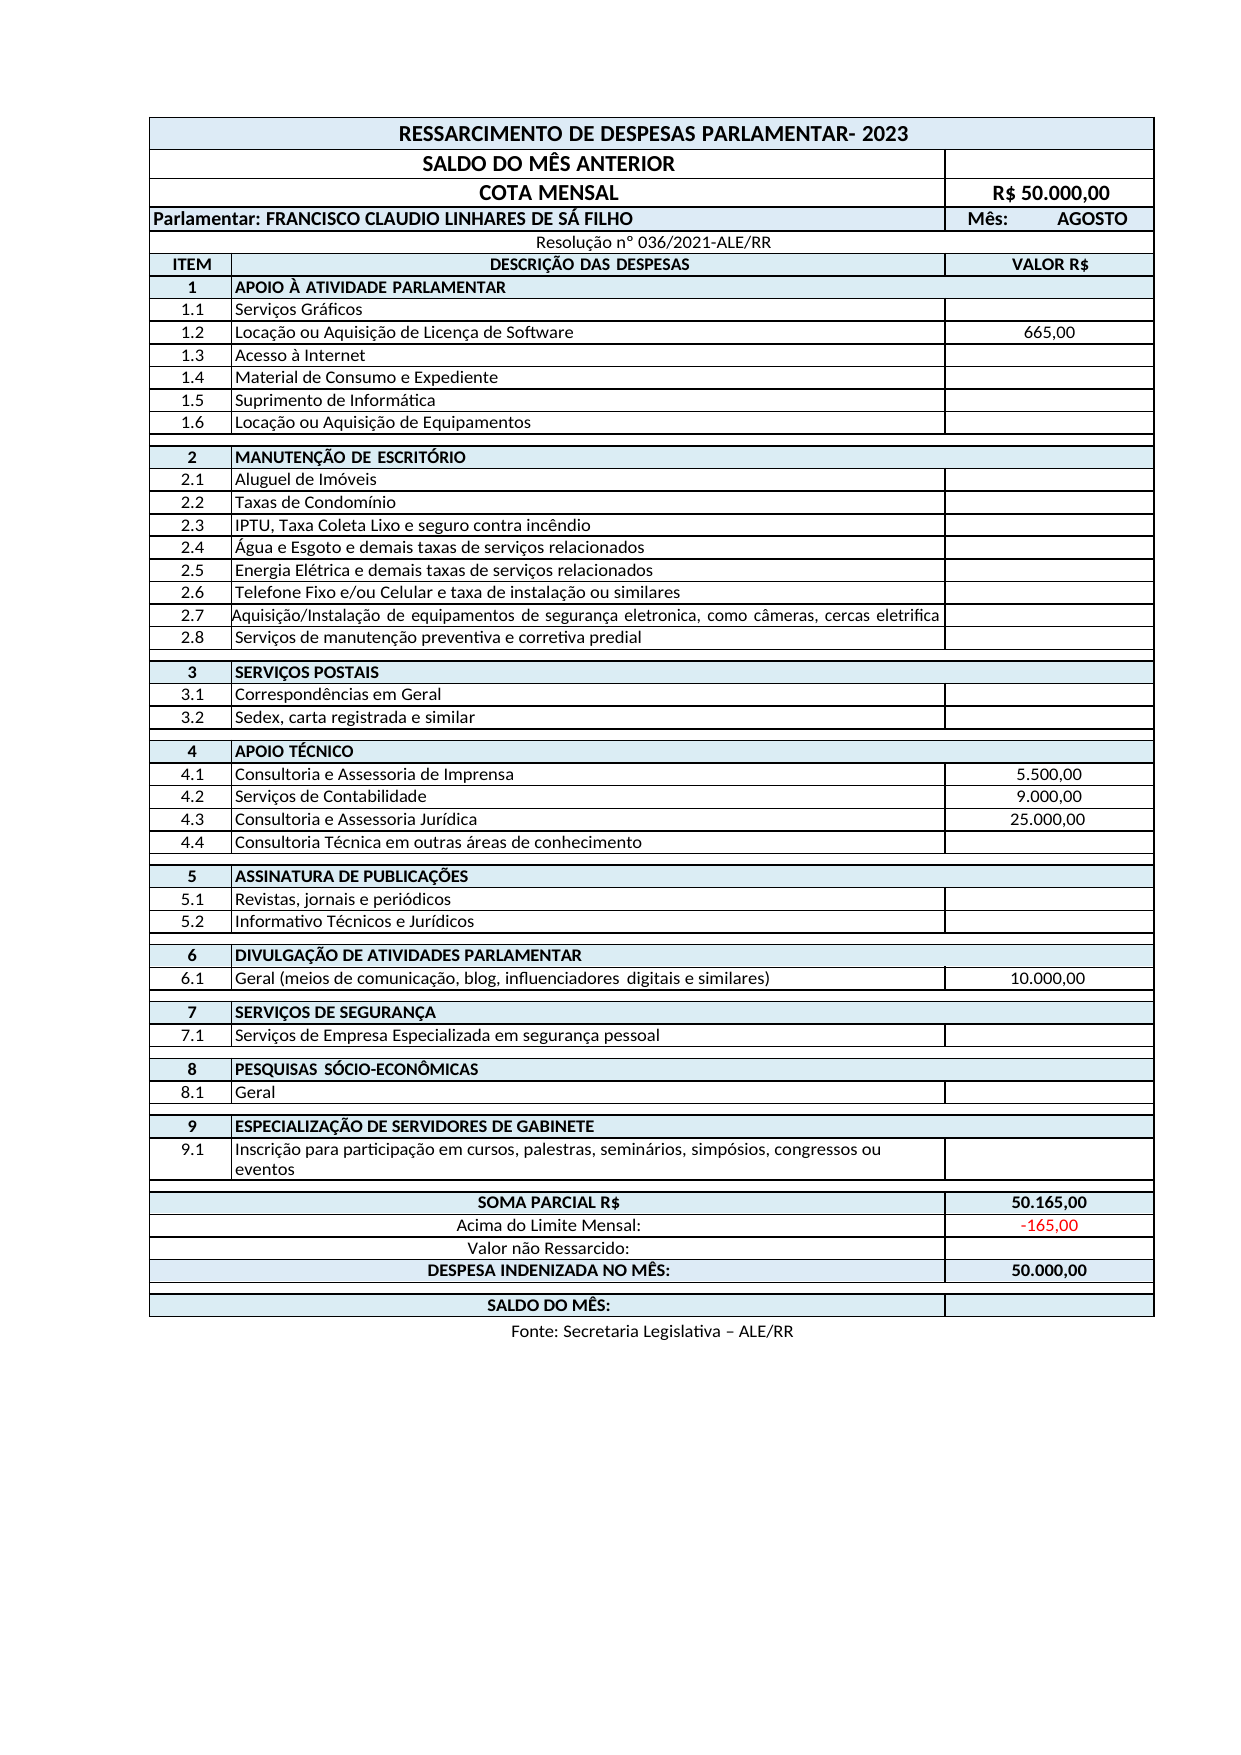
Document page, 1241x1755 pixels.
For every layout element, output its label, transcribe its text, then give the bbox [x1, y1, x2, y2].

table_cell VALOR R$ [946, 254, 1153, 275]
table_cell DESPESA INDENIZADA NO MÊS: [150, 1260, 944, 1281]
table_cell 2.2 [150, 492, 231, 513]
table_cell Informativo Técnicos e Jurídicos [232, 911, 944, 932]
table_cell [946, 560, 1153, 581]
table_cell [946, 627, 1153, 648]
table_cell APOIO TÉCNICO [232, 741, 1153, 762]
table_cell Correspondências em Geral [232, 684, 944, 705]
table_cell 50.165,00 [946, 1193, 1153, 1213]
table_cell [946, 582, 1153, 603]
table_cell Parlamentar: FRANCISCO CLAUDIO LINHARES DE SÁ FILHO [150, 208, 944, 230]
table_cell 1 [150, 277, 231, 298]
table_cell 3.1 [150, 684, 231, 705]
table_cell Locação ou Aquisição de Equipamentos [232, 412, 944, 433]
table_cell Geral [232, 1082, 944, 1103]
table_cell [946, 1139, 1153, 1179]
table_cell 2.8 [150, 627, 231, 648]
table_cell [946, 832, 1153, 853]
table_cell Telefone Fixo e/ou Celular e taxa de instalação ou similares [232, 582, 944, 603]
table_cell [946, 707, 1153, 728]
table_cell 25.000,00 [946, 809, 1153, 830]
table_cell DESCRIÇÃO DAS DESPESAS [232, 254, 944, 275]
table_cell [946, 345, 1153, 366]
table_cell Revistas, jornais e periódicos [232, 888, 944, 909]
table_cell Taxas de Condomínio [232, 492, 944, 513]
table_cell 1.3 [150, 345, 231, 366]
table_cell [946, 1295, 1153, 1316]
table_cell R$ 50.000,00 [946, 179, 1153, 206]
table_cell 2.6 [150, 582, 231, 603]
table_cell [946, 888, 1153, 909]
table_cell 1.2 [150, 322, 231, 343]
table_cell SERVIÇOS POSTAIS [232, 662, 1153, 683]
table_cell 4.3 [150, 809, 231, 830]
table_cell [150, 1104, 1153, 1114]
table_cell 665,00 [946, 322, 1153, 343]
table_cell 3.2 [150, 707, 231, 728]
table_cell 7.1 [150, 1025, 231, 1046]
table_cell 4.1 [150, 764, 231, 785]
table_cell SOMA PARCIAL R$ [150, 1193, 944, 1213]
table_cell SERVIÇOS DE SEGURANÇA [232, 1002, 1153, 1023]
table_cell Acima do Limite Mensal: [150, 1215, 944, 1236]
table_cell [946, 515, 1153, 535]
table_cell [946, 150, 1153, 177]
table_cell Acesso à Internet [232, 345, 944, 366]
table_cell 4.2 [150, 786, 231, 807]
table_cell 1.5 [150, 390, 231, 411]
table_cell [150, 650, 1153, 660]
table_cell 7 [150, 1002, 231, 1023]
table_cell 1.1 [150, 299, 231, 320]
table_cell [946, 412, 1153, 433]
text Fonte: Secretaria Legislativa – ALE/RR [510, 1320, 794, 1342]
table_cell ASSINATURA DE PUBLICAÇÕES [232, 866, 1153, 887]
table_cell Serviços de manutenção preventiva e corretiva predial [232, 627, 944, 648]
table_cell [150, 934, 1153, 944]
table_cell 1.4 [150, 367, 231, 388]
table_cell 8.1 [150, 1082, 231, 1103]
table_cell 9.000,00 [946, 786, 1153, 807]
table_cell APOIO À ATIVIDADE PARLAMENTAR [232, 277, 1153, 298]
table_cell IPTU, Taxa Coleta Lixo e seguro contra incêndio [232, 515, 944, 535]
table_cell Suprimento de Informática [232, 390, 944, 411]
table_cell 3 [150, 662, 231, 683]
table_cell 6 [150, 945, 231, 966]
table_cell [150, 1181, 1153, 1191]
table_cell [946, 684, 1153, 705]
table_cell Inscrição para participação em cursos, palestras, seminários, simpósios, congressos ou eventos [232, 1139, 944, 1179]
table_cell 10.000,00 [946, 968, 1153, 989]
table_cell [150, 1283, 1153, 1293]
table_cell [946, 605, 1153, 626]
table_cell Serviços Gráficos [232, 299, 944, 320]
table_cell 9 [150, 1116, 231, 1137]
table_header RESSARCIMENTO DE DESPESAS PARLAMENTAR- 2023 [150, 118, 1153, 149]
table_cell [946, 469, 1153, 490]
table_cell Água e Esgoto e demais taxas de serviços relacionados [232, 537, 944, 558]
table_cell Aluguel de Imóveis [232, 469, 944, 490]
table_cell DIVULGAÇÃO DE ATIVIDADES PARLAMENTAR [232, 945, 1153, 966]
table_cell 5 [150, 866, 231, 887]
table_cell Consultoria e Assessoria de Imprensa [232, 764, 944, 785]
table_cell 1.6 [150, 412, 231, 433]
table_cell 5.1 [150, 888, 231, 909]
table_cell SALDO DO MÊS: [150, 1295, 944, 1316]
table_cell Geral (meios de comunicação, blog, influenciadores digitais e similares) [232, 968, 944, 989]
table_cell [946, 299, 1153, 320]
table_cell Mês: AGOSTO [946, 208, 1153, 230]
table_cell Energia Elétrica e demais taxas de serviços relacionados [232, 560, 944, 581]
table_cell [150, 1047, 1153, 1057]
table_cell Serviços de Contabilidade [232, 786, 944, 807]
table_cell [150, 991, 1153, 1001]
table_cell Resolução nº 036/2021-ALE/RR [150, 232, 1153, 252]
table_cell ESPECIALIZAÇÃO DE SERVIDORES DE GABINETE [232, 1116, 1153, 1137]
table_cell 2 [150, 447, 231, 468]
table_cell 9.1 [150, 1139, 231, 1179]
table_cell 2.3 [150, 515, 231, 535]
table_cell Sedex, carta registrada e similar [232, 707, 944, 728]
table_cell SALDO DO MÊS ANTERIOR [150, 150, 944, 177]
table_cell 2.7 [150, 605, 231, 626]
table_cell [946, 1238, 1153, 1259]
table_cell [946, 390, 1153, 411]
table_cell PESQUISAS SÓCIO-ECONÔMICAS [232, 1059, 1153, 1080]
table_cell 5.500,00 [946, 764, 1153, 785]
table_cell 4 [150, 741, 231, 762]
table_cell [150, 730, 1153, 739]
table_cell 6.1 [150, 968, 231, 989]
table_cell Consultoria e Assessoria Jurídica [232, 809, 944, 830]
table_cell [150, 435, 1153, 445]
table_cell MANUTENÇÃO DE ESCRITÓRIO [232, 447, 1153, 468]
table_cell [946, 367, 1153, 388]
table_cell ITEM [150, 254, 231, 275]
table_cell [946, 1082, 1153, 1103]
table_cell 4.4 [150, 832, 231, 853]
table_cell COTA MENSAL [150, 179, 944, 206]
table_cell 2.4 [150, 537, 231, 558]
table_cell [946, 911, 1153, 932]
table_cell [150, 854, 1153, 864]
table_cell Locação ou Aquisição de Licença de Software [232, 322, 944, 343]
table_cell Valor não Ressarcido: [150, 1238, 944, 1259]
table_cell [946, 492, 1153, 513]
table_cell Serviços de Empresa Especializada em segurança pessoal [232, 1025, 944, 1046]
table_cell Aquisição/Instalação de equipamentos de segurança eletronica, como câmeras, cercas eletrifica [232, 605, 944, 626]
table_cell [946, 1025, 1153, 1046]
table_cell -165,00 [946, 1215, 1153, 1236]
table_cell 8 [150, 1059, 231, 1080]
table_cell [946, 537, 1153, 558]
table_cell Consultoria Técnica em outras áreas de conhecimento [232, 832, 944, 853]
table_cell 5.2 [150, 911, 231, 932]
table_cell Material de Consumo e Expediente [232, 367, 944, 388]
table_cell 2.1 [150, 469, 231, 490]
table_cell 2.5 [150, 560, 231, 581]
table_cell 50.000,00 [946, 1260, 1153, 1281]
